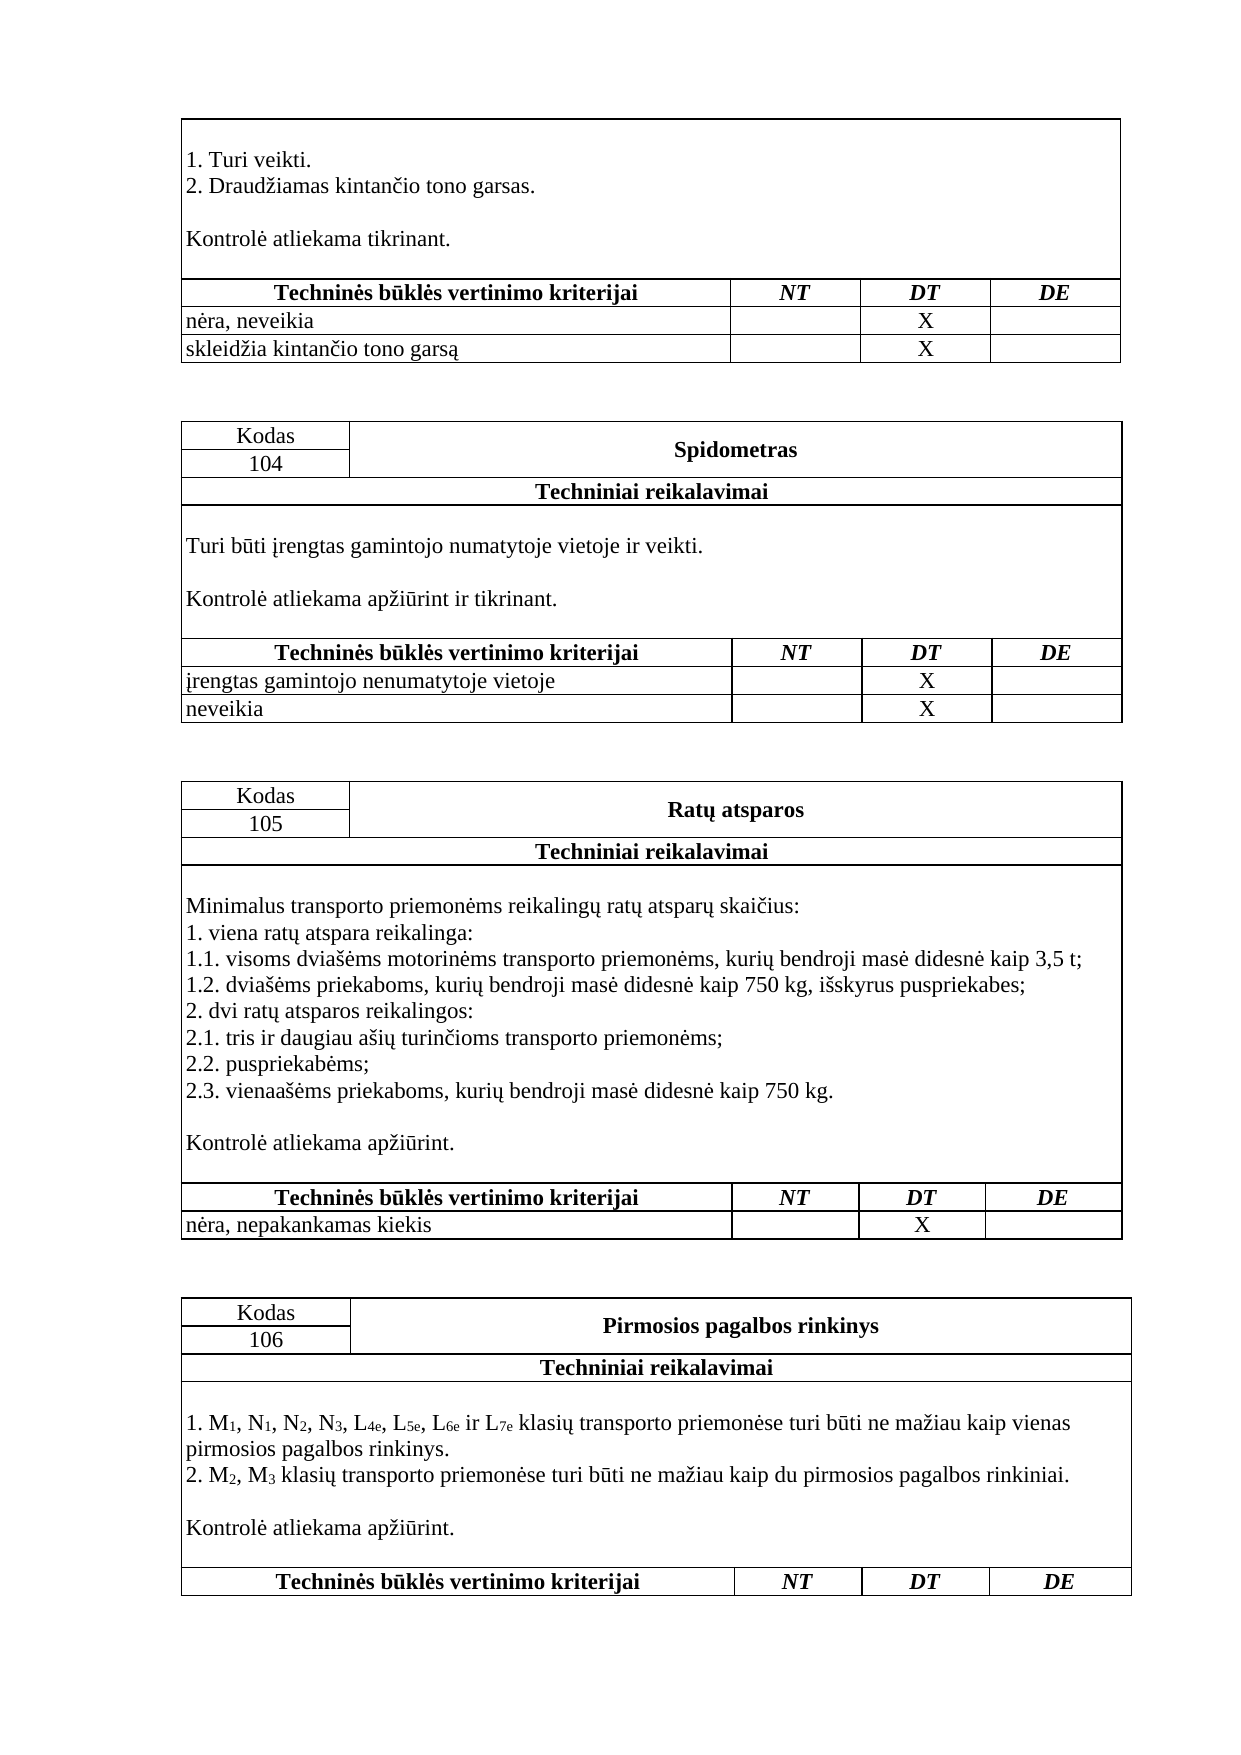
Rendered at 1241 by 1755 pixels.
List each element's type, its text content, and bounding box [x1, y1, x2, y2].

table_cell [731, 307, 860, 334]
table_cell nėra, neveikia [182, 307, 730, 334]
table_header Kodas [182, 1299, 350, 1325]
table_cell X [861, 307, 990, 334]
table_cell skleidžia kintančio tono garsą [182, 335, 730, 362]
table_cell X [861, 335, 990, 362]
table_cell DE [991, 280, 1120, 306]
table_cell [993, 695, 1121, 721]
table_cell 105 [182, 810, 349, 836]
table_cell įrengtas gamintojo nenumatytoje vietoje [182, 667, 731, 693]
table_cell [991, 335, 1120, 362]
table_cell 104 [182, 450, 349, 476]
table_cell 1. M1, N1, N2, N3, L4e, L5e, L6e ir L7e klasių transporto priemonėse turi būti ne mažiau kaip vienas pirmosios pagalbos rinkinys. 2. M2, M3 klasių transporto priemonėse turi būti ne mažiau kaip du pirmosios pagalbos rinkiniai. Kontrolė atliekama apžiūrint. [182, 1382, 1131, 1567]
table_header Kodas [182, 422, 349, 448]
table_cell [991, 307, 1120, 334]
table_cell 106 [182, 1327, 350, 1353]
table_cell Techniniai reikalavimai [182, 838, 1121, 864]
table_cell DT [861, 280, 990, 306]
table_cell NT [735, 1568, 861, 1595]
table_cell Minimalus transporto priemonėms reikalingų ratų atsparų skaičius: 1. viena ratų atspara reikalinga: 1.1. visoms dviašėms motorinėms transporto priemonėms, kurių bendroji masė didesnė kaip 3,5 t; 1.2. dviašėms priekaboms, kurių bendroji masė didesnė kaip 750 kg, išskyrus puspriekabes; 2. dvi ratų atsparos reikalingos: 2.1. tris ir daugiau ašių turinčioms transporto priemonėms; 2.2. puspriekabėms; 2.3. vienaašėms priekaboms, kurių bendroji masė didesnė kaip 750 kg. Kontrolė atliekama apžiūrint. [182, 866, 1121, 1182]
table_cell [733, 1212, 858, 1238]
table_header Kodas [182, 782, 349, 808]
table_cell [733, 667, 861, 693]
table_cell NT [731, 280, 860, 306]
table_cell NT [733, 1184, 858, 1210]
table_cell X [860, 1212, 985, 1238]
table_cell DT [863, 1568, 989, 1595]
table_cell X [863, 695, 991, 721]
table_cell DT [863, 639, 991, 666]
table_cell Techniniai reikalavimai [182, 478, 1121, 504]
table_cell 1. Turi veikti. 2. Draudžiamas kintančio tono garsas. Kontrolė atliekama tikrinant. [182, 120, 1120, 278]
table_cell Turi būti įrengtas gamintojo numatytoje vietoje ir veikti. Kontrolė atliekama apžiūrint ir tikrinant. [182, 506, 1121, 638]
table_cell [993, 667, 1121, 693]
table_cell neveikia [182, 695, 731, 721]
table_cell Techninės būklės vertinimo kriterijai [182, 1568, 734, 1595]
table_cell Techninės būklės vertinimo kriterijai [182, 280, 730, 306]
table_cell NT [733, 639, 861, 666]
table_cell [733, 695, 861, 721]
table_cell Techninės būklės vertinimo kriterijai [182, 1184, 731, 1210]
table_header Ratų atsparos [350, 782, 1121, 836]
table_cell [986, 1212, 1121, 1238]
table_header Pirmosios pagalbos rinkinys [351, 1299, 1131, 1353]
table_cell [731, 335, 860, 362]
table_cell nėra, nepakankamas kiekis [182, 1212, 731, 1238]
table_header Spidometras [350, 422, 1121, 476]
table_cell DT [860, 1184, 985, 1210]
table_cell X [863, 667, 991, 693]
table_cell DE [986, 1184, 1121, 1210]
table_cell DE [990, 1568, 1131, 1595]
table_cell DE [993, 639, 1121, 666]
table_cell Techninės būklės vertinimo kriterijai [182, 639, 731, 666]
table_cell Techniniai reikalavimai [182, 1355, 1131, 1381]
